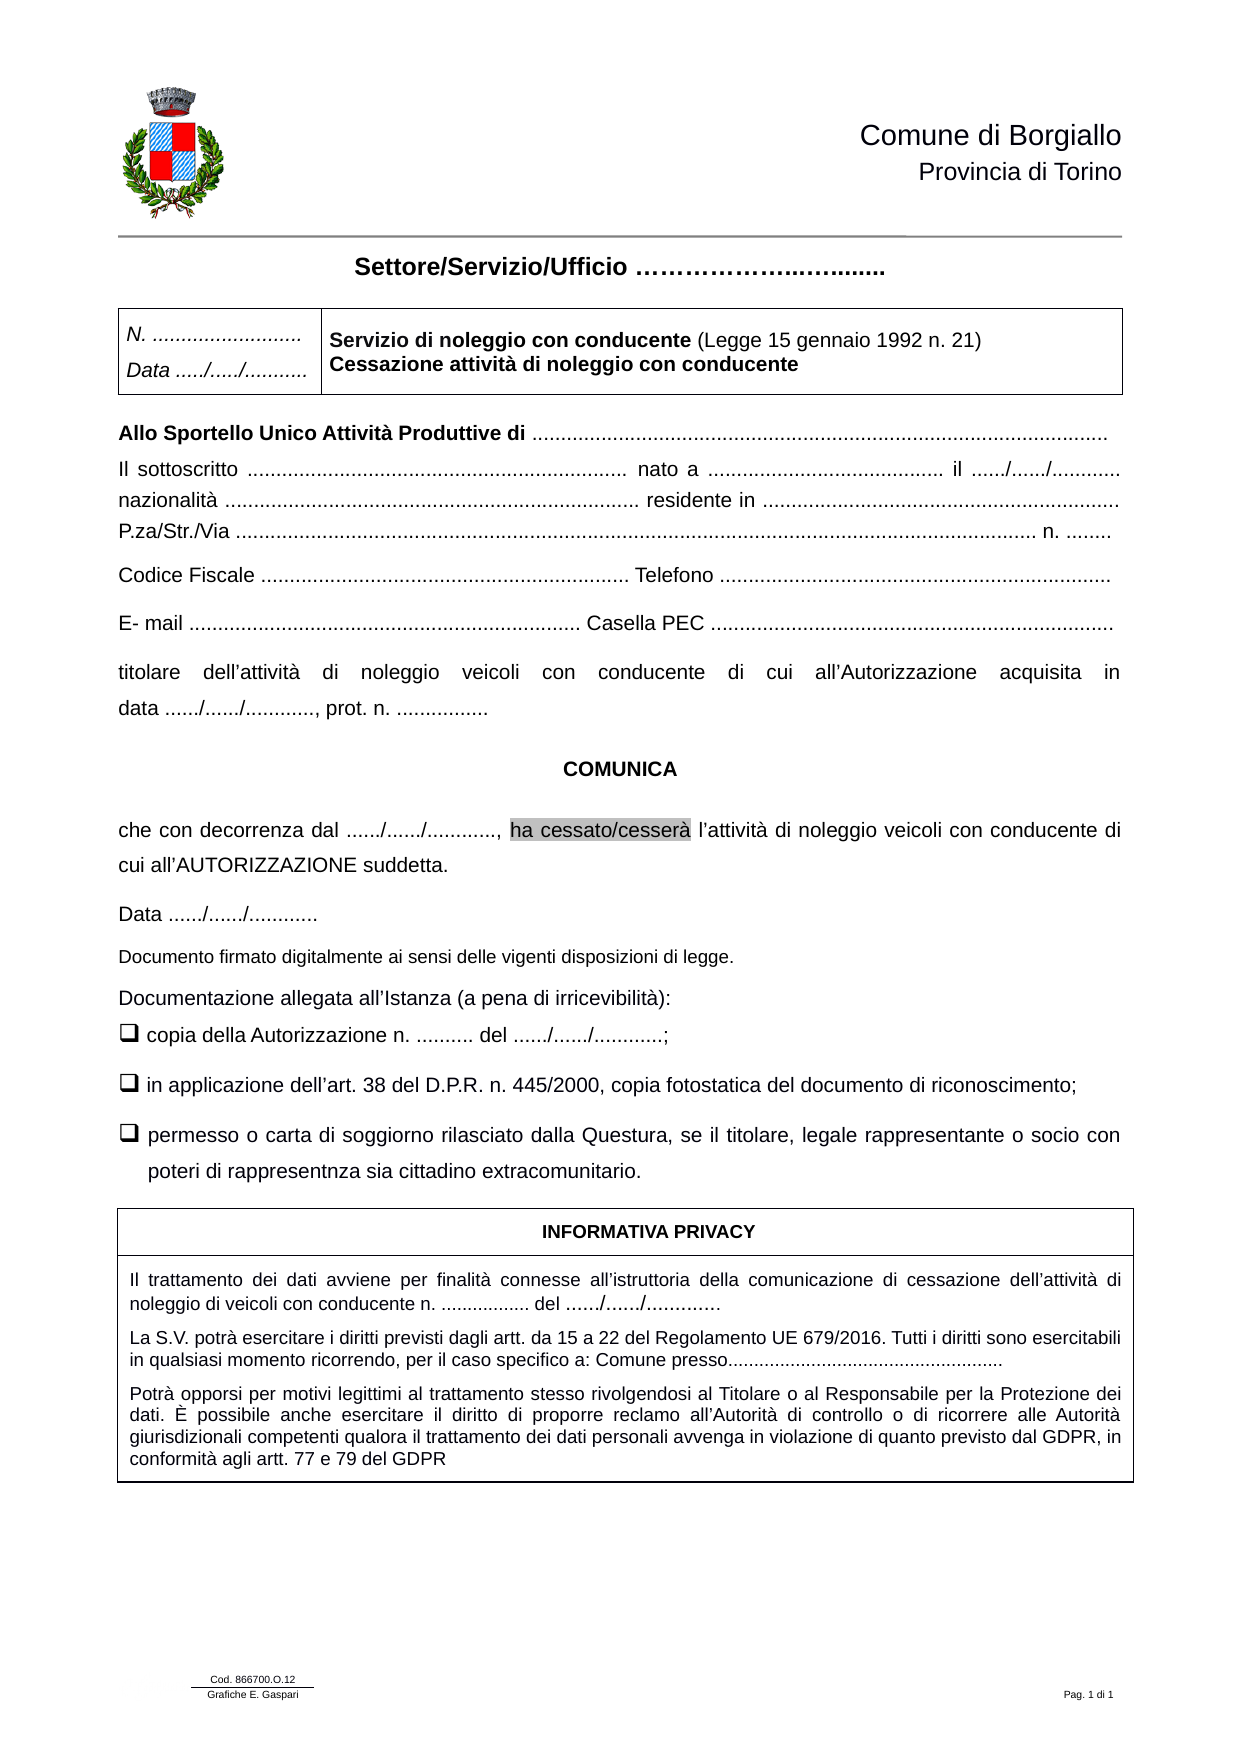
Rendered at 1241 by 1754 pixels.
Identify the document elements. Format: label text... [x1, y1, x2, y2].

text Codice Fiscale ................................................................ Telefono .................................................................... [118, 563, 1122, 587]
text Il sottoscritto .................................................................. nato a ......................................... il ....../....../............ nazionalità ........................................................................ residente in .............................................................. P.za/Str./Via ........................................................................................................................................... n. ........ [118, 457, 1122, 543]
table_cell Il trattamento dei dati avviene per finalità connesse all’istruttoria della comunicazione di cessazione dell’attività di noleggio di veicoli con conducente n. ................. del ....../....../............. La S.V. potrà esercitare i diritti previsti dagli artt. da 15 a 22 del Regolamento UE 679/2016. Tutti i diritti sono esercitabili in qualsiasi momento ricorrendo, per il caso specifico a: Comune presso..................................................... Potrà opporsi per motivi legittimi al trattamento stesso rivolgendosi al Titolare o al Responsabile per la Protezione dei dati. È possibile anche esercitare il diritto di proporre reclamo all’Autorità di controllo o di ricorrere alle Autorità giurisdizionali competenti qualora il trattamento dei dati personali avvenga in violazione di quanto previsto dal GDPR, in conformità agli artt. 77 e 79 del GDPR [118, 1256, 1133, 1481]
text Settore/Servizio/Ufficio ………………...…........ [118, 252, 1122, 281]
table_header Servizio di noleggio con conducente (Legge 15 gennaio 1992 n. 21) Cessazione attività di noleggio con conducente [322, 309, 1122, 394]
text Documentazione allegata all’Istanza (a pena di irricevibilità): [118, 986, 1122, 1010]
table_header INFORMATIVA PRIVACY [118, 1209, 1133, 1255]
subtitle  in applicazione dell’art. 38 del D.P.R. n. 445/2000, copia fotostatica del documento di riconoscimento; [118, 1072, 1122, 1097]
text COMUNICA [118, 756, 1122, 780]
text Provincia di Torino [224, 157, 1122, 185]
text Allo Sportello Unico Attività Produttive di .................................................................................................... [118, 420, 1122, 444]
table_header N. .......................... Data ...../...../........... [119, 309, 321, 394]
subtitle  permesso o carta di soggiorno rilasciato dalla Questura, se il titolare, legale rappresentante o socio con poteri di rappresentnza sia cittadino extracomunitario. [118, 1122, 1122, 1183]
picture [122, 87, 224, 219]
subtitle  copia della Autorizzazione n. .......... del ....../....../............; [118, 1022, 1122, 1047]
text E- mail .................................................................... Casella PEC ...................................................................... [118, 611, 1122, 635]
text Documento firmato digitalmente ai sensi delle vigenti disposizioni di legge. [118, 945, 1122, 967]
text titolare dell’attività di noleggio veicoli con conducente di cui all’Autorizzazione acquisita in data ....../....../............, prot. n. ................ [118, 659, 1122, 719]
text Data ....../....../............ [118, 902, 1122, 926]
text Comune di Borgiallo [224, 118, 1122, 152]
text che con decorrenza dal ....../....../............, ha cessato/cesserà l’attività di noleggio veicoli con conducente di cui all’AUTORIZZAZIONE suddetta. [118, 817, 1122, 877]
